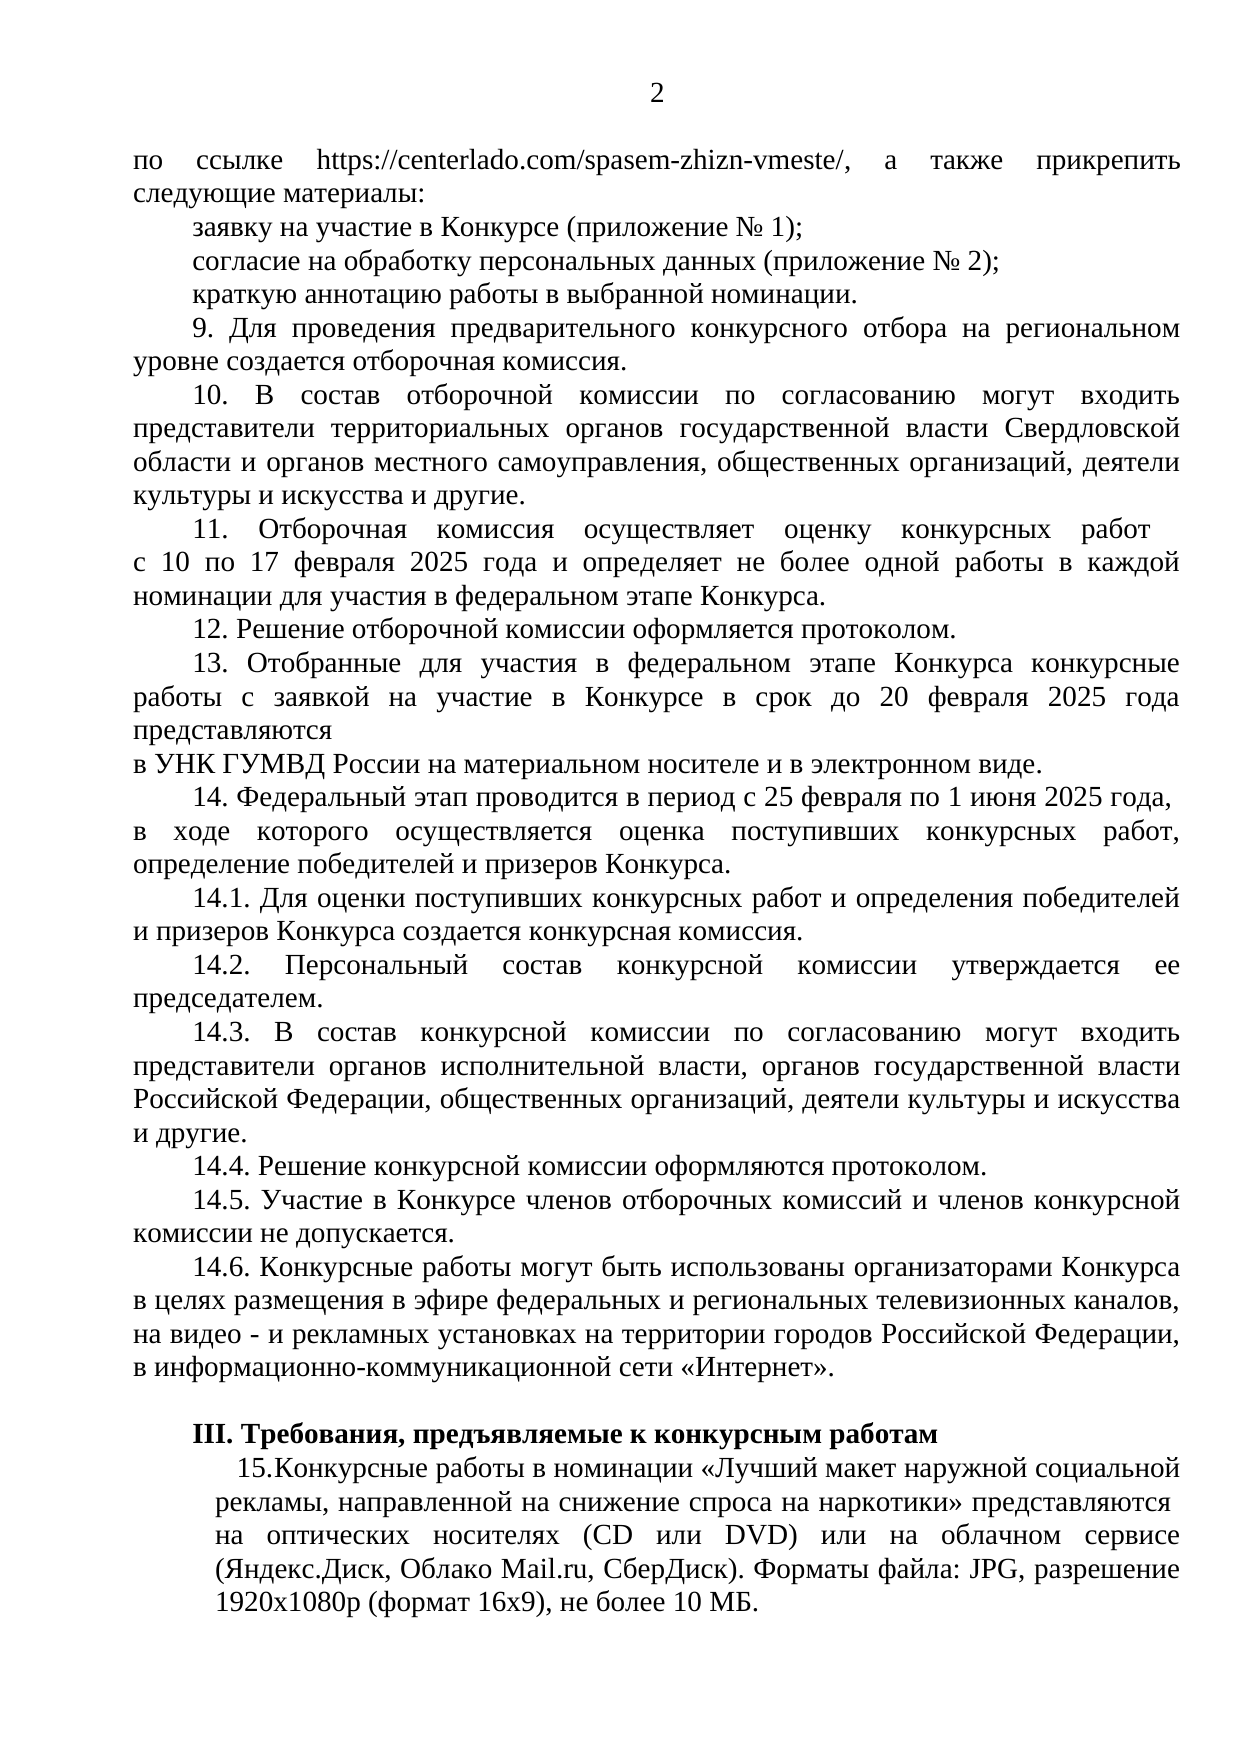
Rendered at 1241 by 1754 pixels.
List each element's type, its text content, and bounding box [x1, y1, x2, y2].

text 14.1. Для оценки поступивших конкурсных работ и определения победителей и призеров Конкурса создается конкурсная комиссия. [133, 880, 1181, 947]
text 14.6. Конкурсные работы могут быть использованы организаторами Конкурса в целях размещения в эфире федеральных и региональных телевизионных каналов, на видео - и рекламных установках на территории городов Российской Федерации, в информационно-коммуникационной сети «Интернет». [133, 1249, 1181, 1383]
text 10. В состав отборочной комиссии по согласованию могут входить представители территориальных органов государственной власти Свердловской области и органов местного самоуправления, общественных организаций, деятели культуры и искусства и другие. [133, 377, 1181, 511]
text III. Требования, предъявляемые к конкурсным работам [133, 1417, 1181, 1450]
list Конкурсные работы в номинации «Лучший макет наружной социальной рекламы, направленной на снижение спроса на наркотики» представляются на оптических носителях (CD или DVD) или на облачном сервисе (Яндекс.Диск, Облако Mail.ru, СберДиск). Форматы файла: JPG, разрешение 1920x1080p (формат 16х9), не более 10 МБ. [177, 1450, 1181, 1618]
text 14.5. Участие в Конкурсе членов отборочных комиссий и членов конкурсной комиссии не допускается. [133, 1182, 1181, 1249]
text 14.4. Решение конкурсной комиссии оформляются протоколом. [133, 1148, 1181, 1182]
text 14.3. В состав конкурсной комиссии по согласованию могут входить представители органов исполнительной власти, органов государственной власти Российской Федерации, общественных организаций, деятели культуры и искусства и другие. [133, 1014, 1181, 1148]
text 14. Федеральный этап проводится в период с 25 февраля по 1 июня 2025 года, в ходе которого осуществляется оценка поступивших конкурсных работ, определение победителей и призеров Конкурса. [133, 779, 1181, 880]
text 9. Для проведения предварительного конкурсного отбора на региональном уровне создается отборочная комиссия. [133, 310, 1181, 377]
text краткую аннотацию работы в выбранной номинации. [133, 276, 1181, 310]
text заявку на участие в Конкурсе (приложение № 1); [133, 209, 1181, 243]
text 13. Отобранные для участия в федеральном этапе Конкурса конкурсные работы с заявкой на участие в Конкурсе в срок до 20 февраля 2025 года представляются в УНК ГУМВД России на материальном носителе и в электронном виде. [133, 645, 1181, 779]
text по ссылке https://centerlado.com/spasem-zhizn-vmeste/, а также прикрепить следующие материалы: [133, 142, 1181, 209]
text согласие на обработку персональных данных (приложение № 2); [133, 243, 1181, 276]
text 14.2. Персональный состав конкурсной комиссии утверждается ее председателем. [133, 947, 1181, 1014]
text 12. Решение отборочной комиссии оформляется протоколом. [133, 612, 1181, 645]
text 11. Отборочная комиссия осуществляет оценку конкурсных работ с 10 по 17 февраля 2025 года и определяет не более одной работы в каждой номинации для участия в федеральном этапе Конкурса. [133, 511, 1181, 612]
